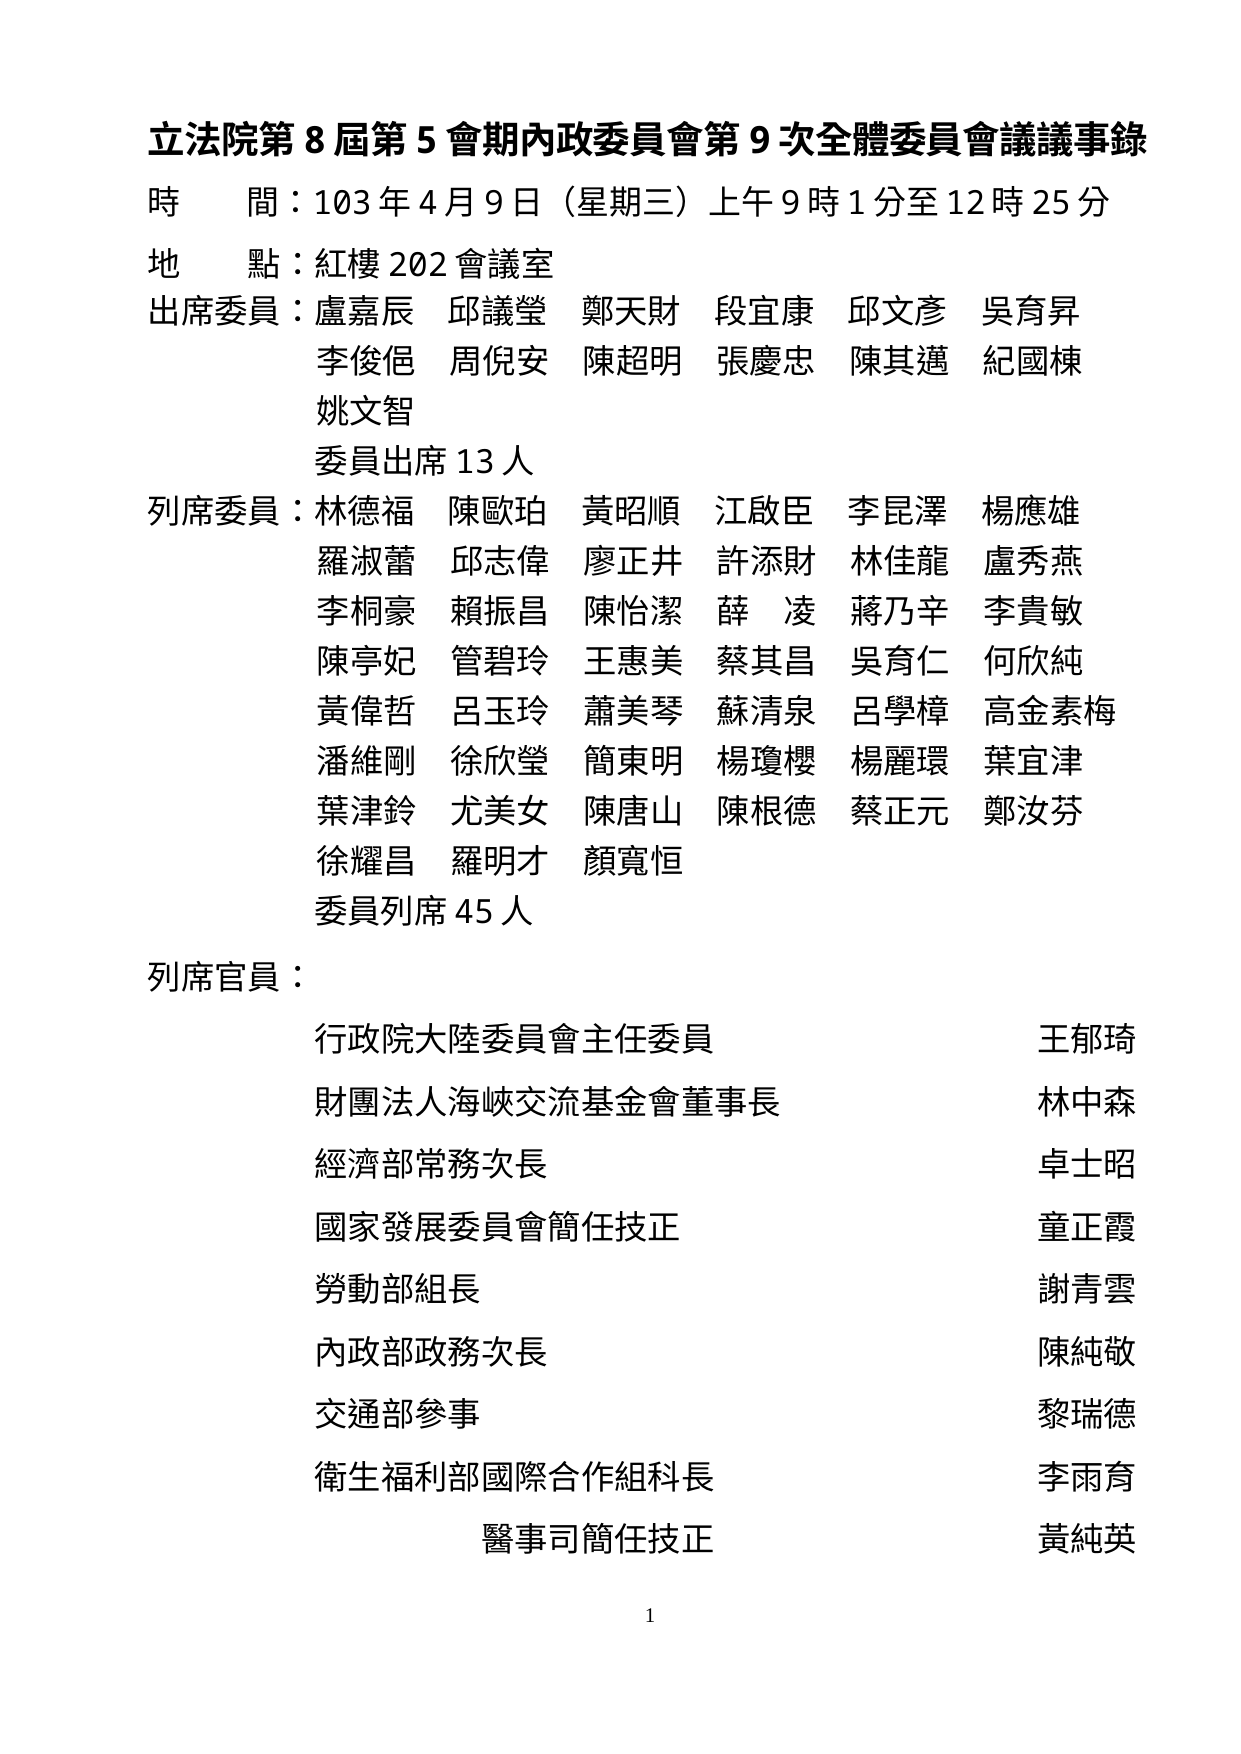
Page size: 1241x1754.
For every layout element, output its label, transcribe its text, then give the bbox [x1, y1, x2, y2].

text 內政部政務次長 陳純敬 [148, 1308, 1152, 1371]
text 交通部參事 黎瑞德 [148, 1371, 1152, 1433]
text 時 間：103年4月9日（星期三）上午9時1分至12時25分 [148, 158, 1152, 221]
text 國家發展委員會簡任技正 童正霞 [148, 1183, 1152, 1246]
text 列席委員：林德福 陳歐珀 黃昭順 江啟臣 李昆澤 楊應雄 羅淑蕾 邱志偉 廖正井 許添財 林佳龍 盧秀燕 李桐豪 賴振昌 陳怡潔 薛 凌 蔣乃辛 李貴敏 陳亭妃 管碧玲 王惠美 蔡其昌 吳育仁 何欣純 黃偉哲 呂玉玲 蕭美琴 蘇清泉 呂學樟 高金素梅 潘維剛 徐欣瑩 簡東明 楊瓊櫻 楊麗環 葉宜津 葉津鈴 尤美女 陳唐山 陳根德 蔡正元 鄭汝芬 徐耀昌 羅明才 顏寬恒 [148, 483, 1122, 883]
text 出席委員：盧嘉辰 邱議瑩 鄭天財 段宜康 邱文彥 吳育昇 李俊俋 周倪安 陳超明 張慶忠 陳其邁 紀國棟 姚文智 [148, 283, 1122, 433]
text 委員列席45人 [314, 883, 1193, 933]
text 列席官員： [148, 933, 1240, 996]
text 地 點：紅樓202會議室 [148, 221, 1152, 283]
text 勞動部組長 謝青雲 [148, 1246, 1152, 1308]
text 委員出席13人 [314, 433, 1122, 483]
text 衛生福利部國際合作組科長 李雨育 [148, 1433, 1152, 1496]
text 醫事司簡任技正 黃純英 [148, 1496, 1152, 1558]
subtitle 立法院第8屆第5會期內政委員會第9次全體委員會議議事錄 [148, 96, 1152, 158]
text 行政院大陸委員會主任委員 王郁琦 [148, 996, 1152, 1058]
text 經濟部常務次長 卓士昭 [148, 1121, 1152, 1183]
text 財團法人海峽交流基金會董事長 林中森 [148, 1058, 1152, 1121]
